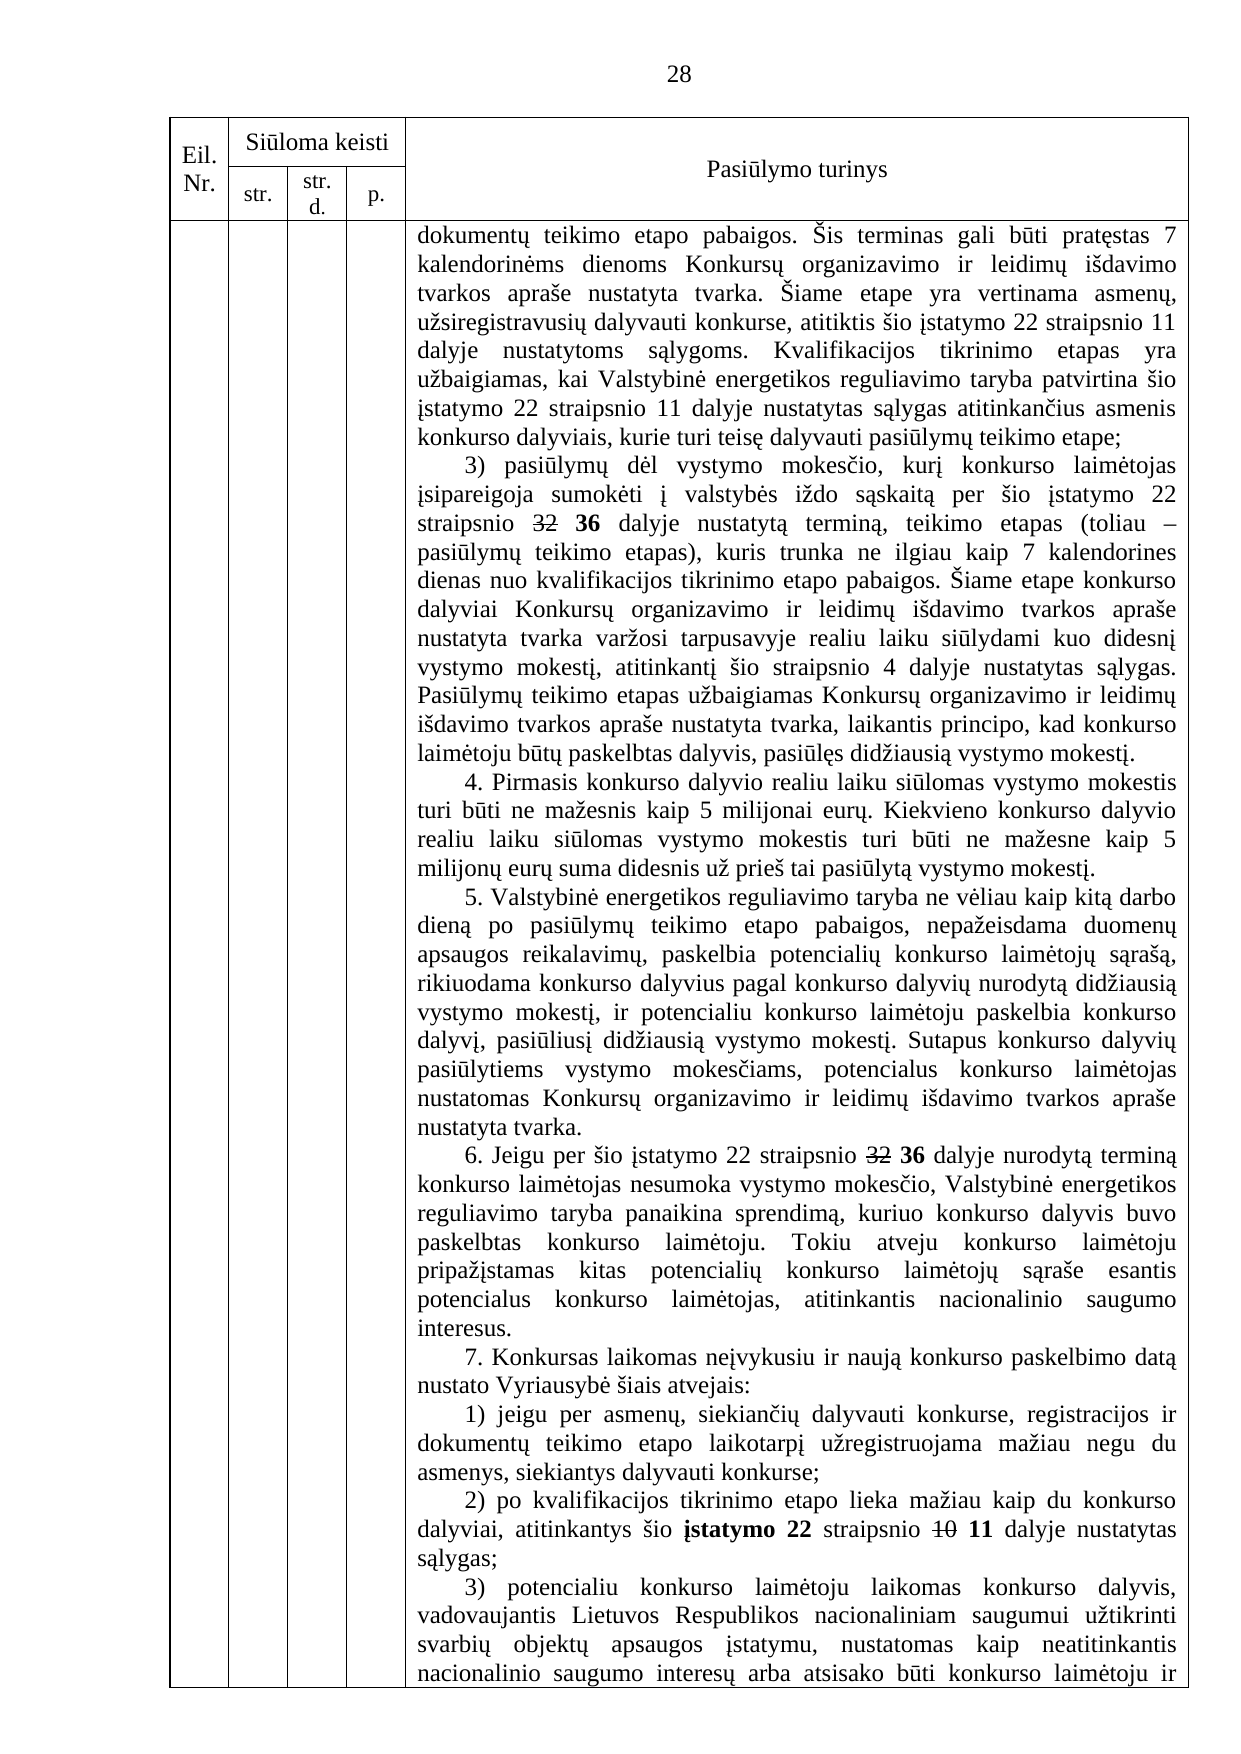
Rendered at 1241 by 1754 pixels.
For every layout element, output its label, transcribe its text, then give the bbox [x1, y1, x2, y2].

table_header Siūloma keisti [229, 118, 405, 166]
table_cell [347, 221, 405, 1687]
table_cell [229, 221, 287, 1687]
table_cell p. [347, 167, 405, 219]
table_cell str. [229, 167, 287, 219]
table_cell 5. Pakeisti 12 straipsnį ir jį išdėstyti taip: „12 straipsnis. 221 straipsnio pakeitimas 1. Pakeisti 221 straipsnio 4 dalį ir ją išdėstyti taip: „4. Jūrinės teritorijos dalis (dalys) atsinaujinančius energijos išteklius naudojančių elektrinių plėtrai ir eksploatacijai naudojama (naudojamos) tik turint Valstybinės energetikos reguliavimo tarybos išduotą leidimą plėtrai ir eksploatacijai. Leidimas plėtrai ir eksploatacijai išduodamas 41 metams. Leidime plėtrai ir eksploatacijai nurodoma atsinaujinančius energijos išteklius naudojančių elektrinių leistina generuoti galia ir įrengtoji galia, numatytos Vyriausybės nutarime dėl elektrinių plėtros jūrinėje teritorijoje. Šio leidimo galiojimo terminą pratęsia Valstybinė energetikos reguliavimo taryba neribotą kartų skaičių valstybės, kitų asmenų veiksmų ar neveikimo arba nenugalimos jėgos aplinkybių, kitų aplinkybių, kai nėra leidimo turėtojo kaltės ir kurių leidimo turėtojas negalėjo kontroliuoti, protingai numatyti ir negalėjo užkirsti kelio šioms aplinkybėms ar jų pasekmėms atsirasti, buvimo laikotarpiui, jeigu leidimo plėtrai ir eksploatacijai turėtojas, kreipdamasis dėl leidimo galiojimo termino pratęsimo, pateikia įrodymus, kad šio straipsnio 25 dalies 1 ir 2 punktuose numatytas sąlygas įvykdyti buvo vėluojama ar leidimo pratęsimo atveju suplanuotus darbus atlikti vėluojama dėl valstybės, kitų asmenų veiksmų ar neveikimo arba nenugalimos jėgos aplinkybių, kitų aplinkybių, kai nėra leidimo turėtojo kaltės ir kurių leidimo turėtojas negalėjo kontroliuoti, protingai numatyti ir negalėjo užkirsti kelio šioms aplinkybėms ar jų pasekmėms atsirasti.“ 2. Pakeisti 221 straipsnio 5 dalį ir ją išdėstyti taip: „5. Leidimus plėtrai ir eksploatacijai Valstybinė energetikos reguliavimo taryba išduoda konkurso būdu. Valstybinė energetikos reguliavimo taryba patikslina leidimą plėtrai ir eksploatacijai jame nurodydama faktiškai įrengtos elektrinės įrengtąją ir leistiną generuoti galias, kai asmeniui išduodamas leidimas gaminti elektros energiją Elektros energetikos įstatymo nustatyta tvarka.“ 3. Pakeisti 221 straipsnio 10 dalies 1 punkto nuostatą iki dvitaškio ir ją išdėstyti taip: „1) Valstybinei energetikos reguliavimo tarybai pateikę patvirtinimą, kad:“. 4. Pakeisti 221 straipsnio 10 dalies 2 punktą ir jį išdėstyti taip: „2) Valstybinei energetikos reguliavimo tarybai pateikę patvirtinimą, kad, konkurso dalyvį pripažinus konkurso laimėtoju, laimėtojas, įgyvendindamas elektrinių plėtros jūrinėje teritorijoje projektą, įsipareigoja laikytis Vyriausybės nustatytų reikalavimų, kurie susiję su šiltnamio efektą sukeliančių dujų išmetimo mažinimo tikslais, investicijomis į aplinkos apsaugą, parama, kurios dydis apskaičiuojamas dauginant praėjusiais kalendoriniais metais pagamintą ir į elektros tinklus patiektą elektros energijos kiekį iš 1 euro už 1 MWh ir kuri Vyriausybės nustatyta tvarka skiriama vietos bendruomenėms, taip pat kurie susiję su mažų ir vidutinių įmonių įtraukimu į projekto įgyvendinimą. Šiame punkte nurodyta parama sumokama šio įstatymo 131 straipsnyje nurodytam įmokos administratoriui ir administruojama Vyriausybės nustatyta tvarka;“. 5. Pakeisti 221 straipsnio 10 dalies 16 punktą ir jį išdėstyti taip: „16) pateikę informaciją apie pagrindinius planuojamo įgyvendinti elektrinių plėtros jūrinėje bei susijusios infrastruktūros statybos jūrinėje ir sausumos teritorijose projekto etapus, planuojamus statybų ir kitų susijusių darbų įgyvendinimo tvarkaraščius, kuriuose įtvirtinti terminai negali būti ilgesni negu šio straipsnio 25 dalyje nustatyti terminai, planuojamus finansavimo šaltinius bei kitą Vyriausybės nustatytą su elektrinių plėtros jūrinėje bei susijusios infrastruktūros statybos jūrinėje ir sausumos teritorijose projektu susijusią informaciją ir įsipareigojimą laiku ir tinkamai laikytis pateiktų elektrinių plėtros jūrinėje teritorijoje projekto įgyvendinimo terminų bei kitų teisės aktuose nustatytų įsipareigojimų;“. 6. Pakeisti 221 straipsnio 11 dalies 3 punktą ir jį išdėstyti taip: „3) Valstybinei energetikos reguliavimo tarybai pateikę Konkursų organizavimo ir leidimų išdavimo tvarkos apraše nurodytus dokumentus, patvirtinančius dalyvio atitiktį Vyriausybės nustatytiems reikalavimams dėl finansinio pajėgumo ir turimos patirties įgyvendinant elektrinių plėtros jūrinėje teritorijoje projektus. Asmuo, siekdamas pagrįsti atitiktį nustatytiems reikalavimams, gali remtis jungtinės veiklos sutarties pagrindu veikiančių asmenų, kai konkurse dalyvauja jungtinės veiklos sutarties pagrindu veikianti asmenų grupė, ir (ar) Vyriausybės nustatytų su konkurso dalyviu susijusių ūkio subjektų finansiniu pajėgumu ir (ar) turima patirtimi įgyvendinant elektrinių plėtros jūrinėje teritorijoje projektus;“. 7. Papildyti 221 straipsnį 111 dalimi: „111. Šio straipsnio 11 dalies 3 punkte nurodyti ūkio subjektai, kurių finansiniais pajėgumais remiasi konkurso dalyvis, prisiima solidariąją atsakomybę už elektrinių plėtros jūrinėje teritorijoje projekto įgyvendinimą. Solidarioji atsakomybė pasibaigia, kai konkurso laimėtojui yra išduodamas leidimas gaminti elektros energiją arba kai, vadovaujantis šio straipsnio 231 dalimi, pasikeičia pagal šio straipsnio 10 dalies 17 punktą įsteigto juridinio asmens sudėtis.“ 8. Pakeisti 221 straipsnio 19 dalį ir ją išdėstyti taip: „19. Konkurso laimėtojas, gavęs leidimą plėtrai ir eksploatacijai, įgyja teisę naudoti jūrinės teritorijos dalį (dalis), nustatytą (nustatytas) Vyriausybės nutarime dėl elektrinių plėtros jūrinėje teritorijoje, atsinaujinančius išteklius naudojančių elektrinių plėtrai, statybai ir eksploatacijai. Leidimas plėtrai ir eksploatacijai taip pat suteikia teisę naudoti jūrinę teritoriją šioms elektrinėms reikalingai infrastruktūrai įrengti ir teisę įgyvendinti teritorijų planavimo dokumento (dokumentų), skirto (skirtų) atsinaujinančius energijos išteklius naudojančioms elektrinėms, planuojamoms plėtoti jūrinės teritorijos dalyje (dalyse), prijungti prie elektros perdavimo tinklų, sprendinius. Konkrečias sausumos ir jūrinės teritorijos naudojimo sąlygas nustato Vyriausybė arba Vyriausybės įgaliota (įgaliotos) institucija (institucijos). Valstybinės žemės patikėtinio sutikimas dėl valstybinės žemės naudojimo atsinaujinančius išteklius naudojančių elektrinių plėtrai, statybai, eksploatacijai jūrinės teritorijos dalyje (dalyse), nustatytoje (nustatytose) Vyriausybės nutarime dėl elektrinių plėtros jūrinėje teritorijoje, ir su jomis susijusios šio straipsnio 18 dalyje nurodytos infrastruktūros, suplanuotos teritorijų planavimo dokumentu (dokumentais), skirtu (skirtais) atsinaujinančius energijos išteklius naudojančioms elektrinėms, planuojamoms plėtoti jūrinės teritorijos dalyje (dalyse), prijungti prie elektros perdavimo tinklų, plėtros ir statybos sausumos ir jūrinėje teritorijose nereikalingas.“ 9. Papildyti 221 straipsnį 191 ir 192 dalimis: „191. Konkurso laimėtojo inžineriniams tinklams įrengti ir eksploatuoti reikalingais servitutais, suprojektuotais teritorijų planavimo dokumento (dokumentų), skirto (skirtų) atsinaujinančius energijos išteklius naudojančioms elektrinėms, planuojamoms plėtoti jūrinės teritorijos dalyje (dalyse), prijungti prie elektros perdavimo tinklų, sprendiniais, esant techninėms galimybėms, turi teisę naudotis ir kiti jūrinių teritorijų, skirtų atsinaujinantiems energijos ištekliams plėtoti, konkursų laimėtojai ir (arba) perdavimo tinklų operatorius, nepažeisdami viešpataujančiojo daikto, kuriam nustatytas pirmesnis servitutas, savininko teisėtų interesų ir teisės aktais pagrįstų reikalavimų dėl inžinerinių tinklų tiesimo bei atstumo tarp inžinerinių tinklų. Įvykdžius visus teisės aktais pagrįstus viešpataujančiojo daikto savininko reikalavimus dėl inžinerinių tinklų tiesimo ir atstumo tarp inžinerinių tinklų arba negavus šių reikalavimų per 20 darbo dienų nuo prašymo pateikimo viešpataujančiojo daikto savininkui dienos, laikoma, kad yra gautas viešpataujančiojo daikto, kurio naudai nustatytas pirmesnis servitutas, savininko sutikimas. Tokiu atveju inžinerinių tinklų techninės priežiūros, remonto, rekonstravimo ir modernizavimo tvarką viešpataujančiųjų daiktų savininkai gali nustatyti tarpusavio susitarimu. 192. Jeigu teritorijų planavimo dokumento (dokumentų), skirto (skirtų) atsinaujinančius energijos išteklius naudojančioms elektrinėms, planuojamoms plėtoti jūrinės teritorijos dalyje (dalyse), prijungti prie elektros perdavimo tinklų, sprendinių pagrindu administraciniu aktu ar kitais Lietuvos Respublikos civiliniame kodekse nustatytais pagrindais nustatomi servitutai skirtingiems viešpataujančiųjų daiktų savininkams ir servitutų teritorijos persidengia, jų savininkai gali sudaryti susitarimą dėl teritorijos (teritorijų), kuriai (kurioms) nustatyti servitutai, naudojimo ir priežiūros bei inžinerinių tinklų eksploatavimo ir priežiūros sąlygų, kurios neturi prieštarauti Lietuvos Respublikos specialiųjų žemės naudojimo sąlygų įstatymui, jeigu persidengia ne tik teritorija (teritorijos), kuriai (kurioms) nustatyti servitutai, bet ir apsaugos zonų teritorijos, ir Civiliniam kodeksui.“ 10. Pakeisti 221 straipsnio 20 dalį ir ją išdėstyti taip: „20. Konkurso laimėtojas, gavęs leidimą plėtrai ir eksploatacijai, turi atlikti jūrinės teritorijos tyrimus ir kitus veiksmus, kurie yra reikalingi elektrinių jūrinėje teritorijoje ir šio straipsnio 18 dalyje nurodytos infrastruktūros plėtrai ir statybai tinkamai įgyvendinti, taip pat atlyginti Energetikos ministerijos patirtas išlaidas, susijusias su teritorijų planavimo dokumento (dokumentų), skirto (skirtų) atsinaujinančius energijos išteklius naudojančioms elektrinėms, planuojamoms plėtoti jūrinės teritorijos dalyje (dalyse), prijungti prie elektros perdavimo tinklų, įgyvendinimu.“ 11. Pakeisti 221 straipsnio 23 dalį ir ją išdėstyti taip: „23. Leidimai plėtrai ir eksploatacijai šio įstatymo nustatyta tvarka ir sąlygomis išduodami fiziniams asmenims arba Lietuvos Respublikoje įsteigtiems juridiniams asmenims, kitų valstybių narių juridinių asmenų ar kitų organizacijų padaliniams, įsteigtiems Lietuvos Respublikoje, kurie šio straipsnio 17 dalyje nustatyta tvarka pripažinti konkurso laimėtojais ir kurie pateikia įsipareigojimą visą leidimo plėtrai ir eksploatacijai galiojimo laikotarpį atitikti europinės ir transatlantinės integracijos kriterijus, vadovaudamiesi šio straipsnio 10 dalies 1 punkte ir 11 dalyje nustatytais principais. Kai konkurso laimėtojas, siekdamas gauti leidimą plėtrai ir eksploatacijai, įsteigia juridinį asmenį ar kitos organizacijos padalinį Lietuvos Respublikoje, leidimas plėtrai ir eksploatacijai išduodamas konkurso laimėtojo įsteigtam juridiniam asmeniui, kitų valstybių narių juridinio asmens ar kitos organizacijos padaliniui. Šiuo atveju konkurso laimėtojas turi laiduoti Valstybinei energetikos reguliavimo tarybai jos nustatyta tvarka, kad jo įsteigtas juridinis asmuo ar kitos organizacijos padalinys vykdys šio straipsnio 10 dalyje nurodytas prievoles ir tinkamai įgyvendins šiame įstatyme nustatytus reikalavimus, taikomus atsinaujinančius išteklius naudojančių elektrinių plėtrai ir eksploatacijai jūrinėje teritorijoje. Konkurso laimėtojas, pateikęs laidavimą, tampa solidariai atsakingas už šio straipsnio 10 dalyje nurodytas prievoles ir tinkamą kitų šiame įstatyme nustatytų reikalavimų, susijusių su atsinaujinančius išteklius naudojančių elektrinių plėtra ir eksploatacija jūrinėje teritorijoje ir taikomų konkurso laimėtojo įsteigtam juridiniam asmeniui ar kitos organizacijos padaliniui, įgyvendinimą. Šiam juridiniam asmeniui ar kitos organizacijos padaliniui mutatis mutandis taikomos šioje dalyje ir šio straipsnio 10 dalyje nustatytos sąlygos.“ 12. Papildyti 221 straipsnį 231 dalimi: „231. Konkurso laimėtojo laidavimas, pateiktas pagal šio straipsnio 23 dalį, galioja tol, kol galioja išduotas leidimas plėtrai ir eksploatacijai. Panaikinus leidimą plėtrai ir eksploatacijai ar pasibaigus jo galiojimui, konkurso laimėtojo laidavimas pasibaigia. Konkurso laimėtojo laidavimas taip pat pasibaigia, kai Valstybinė energetikos reguliavimo taryba Konkursų organizavimo ir leidimų išdavimo tvarkos apraše nustatytais atvejais ir tvarka patvirtina pagal šio straipsnio 10 dalies 17 punktą įsteigto juridinio asmens sudėties pasikeitimą. Patvirtinimas pateikiamas, jeigu užtikrinama atitiktis šio straipsnio 10 dalyje nustatytiems europinės ir transatlantinės integracijos kriterijams, finansinio pajėgumo ir (ar) turimos patirties įgyvendinant elektrinių plėtros jūrinėje teritorijoje projektus reikalavimams ir pateikiamas naujas laidavimas. Šioje dalyje nurodyti reikalavimai taikomi visais atvejais, kai keičiasi pagal šio straipsnio 10 dalies 17 punktą įsteigto juridinio asmens sudėtis.“ 13. Pakeisti 221 straipsnio 25 dalį ir ją išdėstyti taip: „25. Asmuo, gavęs leidimą plėtrai ir eksploatacijai, neturi teisės įgalioti kitų asmenų verstis šiame leidime nurodyta veikla arba perduoti jiems šios teisės pagal sutartį ar kitais pagrindais ir privalo laikytis šių veiklos sąlygų: 1) per 3 metus nuo leidimo plėtrai ir eksploatacijai gavimo dienos gauti statybą leidžiantį dokumentą, išskyrus atvejus, kai šį terminą įvykdyti vėluojama dėl valstybės, kitų asmenų veiksmų ar neveikimo, nenugalimos jėgos aplinkybių buvimo arba dėl kitų aplinkybių, kurių leidimo turėtojas negalėjo kontroliuoti, protingai numatyti ir negalėjo užkirsti kelio šioms aplinkybėms ar jų pasekmėms atsirasti, ir kai nėra leidimo turėtojo kaltės; 2) per 6 metus nuo leidimo plėtrai ir eksploatacijai gavimo dienos gauti leidimą gaminti elektros energiją ketinimų protokole nurodytai elektrinės leistinai generuoti galiai, išskyrus atvejus, kai šį terminą įvykdyti vėluojama dėl valstybės, kitų asmenų veiksmų ar neveikimo, nenugalimos jėgos aplinkybių buvimo arba dėl kitų aplinkybių, kurių leidimo turėtojas negalėjo kontroliuoti, protingai numatyti ir negalėjo užkirsti kelio šioms aplinkybėms ar jų pasekmėms atsirasti, ir kai nėra leidimo turėtojo kaltės; 3) nedidinti leidime plėtrai ir eksploatacijai numatytos leistinos generuoti galios, nemažinti leidime plėtrai ir eksploatacijai numatytos įrengtosios galios ir neplėsti teritorijos; 4) laiku ir tinkamai vykdyti pagal šio straipsnio 10 dalies 2 ir 16 punktus prisiimtus įsipareigojimus; 5) Vyriausybės nustatyta tvarka ir terminais Lietuvos energetikos agentūrai teikti ataskaitas apie elektrinių plėtros jūrinėje teritorijoje projekto įgyvendinimo eigą ir apie šio straipsnio 10 dalies 2 ir 16 punktuose nurodytų prisiimtų reikalavimų vykdymą.“ 14. Pakeisti 221 straipsnio 26 dalį ir ją išdėstyti taip: „26. Už leidimų plėtrai ir eksploatacijai reguliuojamos veiklos sąlygų pažeidimus Valstybinė energetikos reguliavimo taryba įspėja šio leidimo turėtoją apie galimą leidimo galiojimo sustabdymą šio straipsnio 27 dalyje nustatytais pagrindais ir, šioje dalyje nustatytais terminais nepašalinus reguliuojamos veiklos pažeidimų, sustabdo jų galiojimą arba informuoja apie šio leidimo galiojimo panaikinimą šio straipsnio 29 dalyje nustatytais pagrindais. Leidimo plėtrai ir eksploatacijai turėtojui, kuris yra įspėtas apie leidimo galiojimo sustabdymą ar kurio leidimo galiojimas yra sustabdytas, nustatomas 30 kalendorinių dienų laikotarpis, per kurį turi būti pašalinti reguliuojamos veiklos pažeidimai. Pažeidimams pašalinti gali būti nustatomas ilgesnis laikotarpis, jeigu tai reikalinga dėl objektyvių priežasčių: dėl nuo leidimo turėtojo nepriklausančių priežasčių – valstybės, kitų asmenų veiksmų ar neveikimo arba nenugalimos jėgos aplinkybių, kitų aplinkybių, kurių leidimo turėtojas negalėjo kontroliuoti, protingai numatyti ir negalėjo užkirsti kelio šioms aplinkybėms ar jų pasekmėms atsirasti ir kai nėra leidimo turėtojo kaltės, – leidimo turėtojas šio straipsnio 25 dalyje nustatytais terminais negauna statybą leidžiančio dokumento ar leidimo gaminti elektros energiją. Laikotarpis pažeidimams pašalinti negali būti ilgesnis kaip 90 kalendorinių dienų, išskyrus atvejus, kai pažeidimams, įvykusiems dėl valstybės, kitų asmenų veiksmų ar neveikimo arba nenugalimos jėgos aplinkybių, pašalinti reikalingas ilgesnis laikotarpis.“ 15. Pakeisti 221 straipsnio 33 dalį ir ją išdėstyti taip: „33. Leidimo plėtrai ir eksploatacijai turėtojas Vyriausybės nustatyta tvarka į atskirą valstybės iždo sąskaitą lėšas perveda šiais atvejais, kai: 1) nesilaiko pagal šio straipsnio 10 dalies 2 punktą prisiimtų veiklos sąlygų ir įsipareigojimų, išskyrus atvejus, kai prisiimtas veiklos sąlygas ir įsipareigojimus įvykdyti vėluoja dėl valstybės, kitų asmenų veiksmų ar neveikimo arba nenugalimos jėgos aplinkybių, kitų aplinkybių, kurių leidimo plėtrai ir eksploatacijai turėtojas negalėjo kontroliuoti, protingai numatyti ir negalėjo užkirsti kelio šioms aplinkybėms ar jų pasekmėms atsirasti, ir kai nėra leidimo plėtrai ir eksploatacijai turėtojo kaltės. Šiuo atveju leidimo plėtrai ir eksploatacijai turėtojas sumoka baudą, lygią prisiimtiems įsipareigojimams; 2) nesilaiko šio straipsnio 25 dalies 1 punkte nustatytų veiklos sąlygų ir per 3 metus nuo leidimo plėtrai ir eksploatacijai gavimo dienos nėra gavęs statybą leidžiančio dokumento, išskyrus atvejus, kai prisiimtas veiklos sąlygas ir įsipareigojimus įvykdyti vėluoja dėl valstybės, kitų asmenų veiksmų ar neveikimo arba nenugalimos jėgos aplinkybių, kitų aplinkybių, kurių leidimo plėtrai ir eksploatacijai turėtojas negalėjo kontroliuoti, protingai numatyti ir negalėjo užkirsti kelio šioms aplinkybėms ar jų pasekmėms atsirasti ir kai nėra leidimo plėtrai ir eksploatacijai turėtojo kaltės. Šiuo atveju leidimo plėtrai ir eksploatacijai turėtojas už kiekvieną pradelstą dieną sumoka baudą, apskaičiuojamą 0,0342 Eur/kW dauginant iš laikotarpio nuo dienos, kai leidimo plėtrai ir eksploatacijai turėtojas turėjo gauti statybą leidžiantį dokumentą, iki dienos, kai šis dokumentas gaunamas arba leidimas plėtrai ir eksploatacijai panaikinamas šio straipsnio 29 dalyje numatytais pagrindais; 3) nesilaiko šio straipsnio 25 dalies 5 punkte nustatytų veiklos sąlygų ir neteikia ataskaitų apie elektrinių plėtros jūrinėje teritorijoje projekto įgyvendinimo eigą ir kitus įsipareigojimus. Šiuo atveju leidimo plėtrai ir eksploatacijai turėtojas už kiekvieną pradelstą dieną sumoka baudą, apskaičiuojamą 0,0342 Eur/kW dauginant iš laikotarpio nuo dienos, kai leidimo plėtrai ir eksploatacijai turėtojas turėjo pateikti ataskaitą, iki dienos, kai ją pateikė; 4) vykdant šio straipsnio 10 dalies 2 punkte nustatytus reikalavimus, konkurso laimėtojas yra įpareigojamas pervesti lėšas į valstybės iždo sąskaitą.“ 16. Pakeisti 221 straipsnio 36 dalį ir ją išdėstyti taip: „36. Teritorijų, reikalingų prijungti atsinaujinančius energijos išteklius naudojančias elektrines, planuojamas plėtoti jūrinės teritorijos dalyje (dalyse), prie elektros perdavimo tinklų, parengimo inžinerinės infrastruktūros plėtrai projektas yra pripažįstamas ypatingos valstybinės svarbos projektu, kurį įgyvendinant taikomas Lietuvos Respublikos žemės paėmimo visuomenės poreikiams įgyvendinant ypatingos valstybinės svarbos projektus įstatymas (išskyrus reikalavimą pateikti projekto galimybių studiją), jeigu žemės paėmimas visuomenės poreikiams numatytas Vyriausybės nutarime, kuriuo tvirtinamas teritorijų planavimo dokumentas (dokumentai), skirtas (skirti) atsinaujinančius energijos išteklius naudojančioms elektrinėms, planuojamoms plėtoti jūrinės teritorijos dalyje (dalyse), prijungti prie elektros perdavimo tinklų. Projektą įgyvendinanti institucija yra Energetikos ministerija.“ Pakeisti 221 straipsnį ir jį išdėstyti taip: „221 straipsnis. Atsinaujinančių energijos išteklių naudojimas elektros energijos gamybai jūrinėje teritorijoje 1. Kai konkursas naudoti jūrinę teritoriją organizuojamas šiame straipsnyje nustatyta tvarka, šiam konkursui ir atsinaujinančių energijos išteklių naudojimui elektros energijos gamybai jūrinėje teritorijoje yra taikomos šio straipsnio nuostatos ir šio įstatymo 22 straipsnio 1 dalies 1, 2 punktai ir 2–6, 8, 11– 13 14, 18–30 19–28, 30–34, 32–37 36-41 dalys. 2. Kai Vyriausybės nutarime dėl elektrinių plėtros jūrinėje teritorijoje nustatyta, kad konkursas atsinaujinančius išteklius naudojančių elektrinių plėtrai ir eksploatacijai organizuojamas pagal šį straipsnį, konkurso laimėtojas neįgyja teisės į šio įstatymo 3 straipsnio 2 dalyje nurodytas skatinimo priemones. 3. Konkursas naudoti jūrinę teritoriją Vyriausybės nutarime dėl elektrinių plėtros jūrinėje teritorijoje nustatytose dalyse plėtojant elektrines organizuojamas Konkursų organizavimo ir leidimų išdavimo tvarkos apraše nustatyta tvarka. Konkursą sudaro šie etapai: 1) asmenų, siekiančių dalyvauti konkurse, registracijos ir dokumentų teikimo etapas, kuris pradedamas informacijos apie planuojamą organizuoti konkursą paskelbimo Valstybinės energetikos reguliavimo tarybos interneto svetainėje dieną ir trunka 60 kalendorinių dienų. Šiame etape asmenys, siekiantys dalyvauti konkurse, teikia Valstybinei energetikos reguliavimo tarybai Konkursų organizavimo ir leidimų išdavimo tvarkos apraše nustatytus dokumentus bei informaciją; 2) asmenų, siekiančių dalyvauti konkurse, kvalifikacijos tikrinimo etapas, kuris trunka ne ilgiau kaip 30 kalendorinių dienų nuo registracijos ir dokumentų teikimo etapo pabaigos. Šis terminas gali būti pratęstas 7 kalendorinėms dienoms Konkursų organizavimo ir leidimų išdavimo tvarkos apraše nustatyta tvarka. Šiame etape yra vertinama asmenų, užsiregistravusių dalyvauti konkurse, atitiktis šio įstatymo 22 straipsnio 11 dalyje nustatytoms sąlygoms. Kvalifikacijos tikrinimo etapas yra užbaigiamas, kai Valstybinė energetikos reguliavimo taryba patvirtina šio įstatymo 22 straipsnio 11 dalyje nustatytas sąlygas atitinkančius asmenis konkurso dalyviais, kurie turi teisę dalyvauti pasiūlymų teikimo etape; 3) pasiūlymų dėl vystymo mokesčio, kurį konkurso laimėtojas įsipareigoja sumokėti į valstybės iždo sąskaitą per šio įstatymo 22 straipsnio 32 36 dalyje nustatytą terminą, teikimo etapas (toliau – pasiūlymų teikimo etapas), kuris trunka ne ilgiau kaip 7 kalendorines dienas nuo kvalifikacijos tikrinimo etapo pabaigos. Šiame etape konkurso dalyviai Konkursų organizavimo ir leidimų išdavimo tvarkos apraše nustatyta tvarka varžosi tarpusavyje realiu laiku siūlydami kuo didesnį vystymo mokestį, atitinkantį šio straipsnio 4 dalyje nustatytas sąlygas. Pasiūlymų teikimo etapas užbaigiamas Konkursų organizavimo ir leidimų išdavimo tvarkos apraše nustatyta tvarka, laikantis principo, kad konkurso laimėtoju būtų paskelbtas dalyvis, pasiūlęs didžiausią vystymo mokestį. 4. Pirmasis konkurso dalyvio realiu laiku siūlomas vystymo mokestis turi būti ne mažesnis kaip 5 milijonai eurų. Kiekvieno konkurso dalyvio realiu laiku siūlomas vystymo mokestis turi būti ne mažesne kaip 5 milijonų eurų suma didesnis už prieš tai pasiūlytą vystymo mokestį. 5. Valstybinė energetikos reguliavimo taryba ne vėliau kaip kitą darbo dieną po pasiūlymų teikimo etapo pabaigos, nepažeisdama duomenų apsaugos reikalavimų, paskelbia potencialių konkurso laimėtojų sąrašą, rikiuodama konkurso dalyvius pagal konkurso dalyvių nurodytą didžiausią vystymo mokestį, ir potencialiu konkurso laimėtoju paskelbia konkurso dalyvį, pasiūliusį didžiausią vystymo mokestį. Sutapus konkurso dalyvių pasiūlytiems vystymo mokesčiams, potencialus konkurso laimėtojas nustatomas Konkursų organizavimo ir leidimų išdavimo tvarkos apraše nustatyta tvarka. 6. Jeigu per šio įstatymo 22 straipsnio 32 36 dalyje nurodytą terminą konkurso laimėtojas nesumoka vystymo mokesčio, Valstybinė energetikos reguliavimo taryba panaikina sprendimą, kuriuo konkurso dalyvis buvo paskelbtas konkurso laimėtoju. Tokiu atveju konkurso laimėtoju pripažįstamas kitas potencialių konkurso laimėtojų sąraše esantis potencialus konkurso laimėtojas, atitinkantis nacionalinio saugumo interesus. 7. Konkursas laikomas neįvykusiu ir naują konkurso paskelbimo datą nustato Vyriausybė šiais atvejais: 1) jeigu per asmenų, siekiančių dalyvauti konkurse, registracijos ir dokumentų teikimo etapo laikotarpį užregistruojama mažiau negu du asmenys, siekiantys dalyvauti konkurse; 2) po kvalifikacijos tikrinimo etapo lieka mažiau kaip du konkurso dalyviai, atitinkantys šio įstatymo 22 straipsnio 10 11 dalyje nustatytas sąlygas; 3) potencialiu konkurso laimėtoju laikomas konkurso dalyvis, vadovaujantis Lietuvos Respublikos nacionaliniam saugumui užtikrinti svarbių objektų apsaugos įstatymu, nustatomas kaip neatitinkantis nacionalinio saugumo interesų arba atsisako būti konkurso laimėtoju ir daugiau potencialių konkurso laimėtojų sąraše nėra įrašyta konkurso dalyvių. 8. Konkurso laimėtojas, gavęs leidimą plėtrai ir eksploatacijai, turi atlikti jūrinės teritorijos tyrimus ir kitus veiksmus, kurie yra reikalingi elektrinių jūrinėje teritorijoje ir šio įstatymo 22 straipsnio 18 20 dalyje nurodytos infrastruktūros plėtrai ir statybai tinkamai įgyvendinti. 9. Konkurso, organizuoto vadovaujantis šio straipsnio nuostatomis, laimėtojas, gavęs leidimą plėtrai ir eksploatacijai, neturi teisės įgalioti kitų asmenų verstis šiame leidime nurodyta veikla arba perduoti jiems šios teisės pagal sutartį ar kitais pagrindais ir privalo laikytis šių veiklos sąlygų: 1) per 3 metus nuo leidimo plėtrai ir eksploatacijai gavimo dienos gauti statybą leidžiantį dokumentą, išskyrus atvejus, kai šį terminą įvykdyti vėluojama dėl valstybės, kitų asmenų veiksmų ar neveikimo, nenugalimos jėgos aplinkybių buvimo arba dėl kitų aplinkybių, kurių leidimo turėtojas negalėjo kontroliuoti, protingai numatyti ir negalėjo užkirsti kelio šioms aplinkybėms ar jų pasekmėms atsirasti, ir kai nėra leidimo turėtojo kaltės; 2) per 6 metus nuo leidimo plėtrai ir eksploatacijai gavimo dienos gauti leidimą gaminti elektros energiją ketinimų protokole nurodytai elektrinės leistinai generuoti galiai, išskyrus atvejus, kai šį terminą įvykdyti vėluojama dėl valstybės, kitų asmenų veiksmų ar neveikimo, nenugalimos jėgos aplinkybių buvimo arba dėl kitų aplinkybių, kurių leidimo turėtojas negalėjo kontroliuoti, protingai numatyti ir negalėjo užkirsti kelio šioms aplinkybėms ar jų pasekmėms atsirasti, ir kai nėra leidimo turėtojo kaltės; 3) nedidinti leidime plėtrai ir eksploatacijai numatytos leistinos generuoti galios, nemažinti leidime plėtrai ir eksploatacijai numatytos įrengtosios galios ir neplėsti teritorijos; 4) laiku ir tinkamai vykdyti pagal šio įstatymo 22 straipsnio 10 dalies 2 ir 16 17 punktus prisiimtus įsipareigojimus; 5) Vyriausybės nustatyta tvarka ir terminais Lietuvos energetikos agentūrai teikti ataskaitas apie elektrinių plėtros jūrinėje teritorijoje projekto įgyvendinimo eigą ir apie šio įstatymo 22 straipsnio 11 dalies 2 ir 17 punktuose nurodytų prisiimtų reikalavimų vykdymą.“.“ [406, 221, 1188, 1687]
table_header Eil. Nr. [171, 118, 228, 219]
table_cell [288, 221, 346, 1687]
table_cell str. d. [288, 167, 346, 219]
table_cell [171, 221, 228, 1687]
table_header Pasiūlymo turinys [406, 118, 1188, 219]
